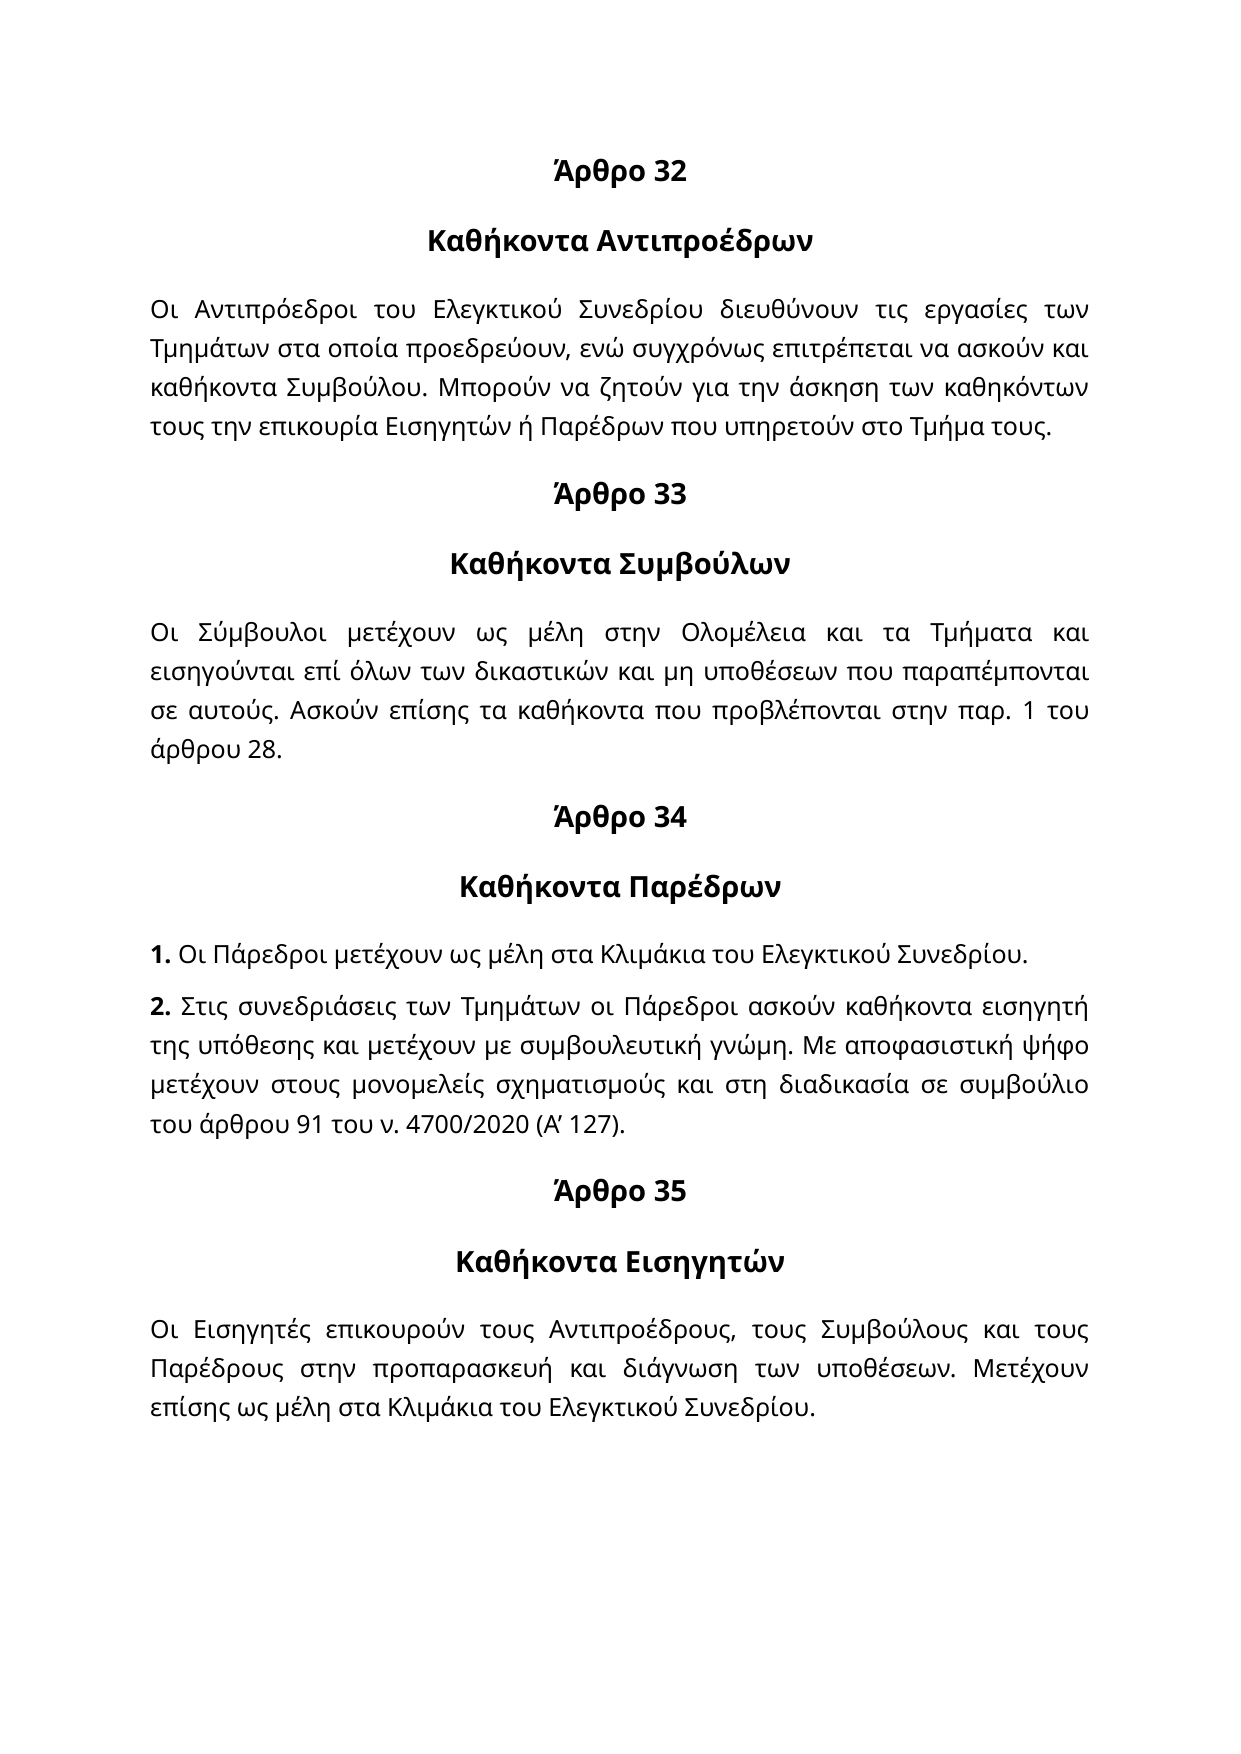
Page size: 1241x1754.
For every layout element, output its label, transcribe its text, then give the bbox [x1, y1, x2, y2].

subtitle Καθήκοντα Εισηγητών [150, 1241, 1090, 1281]
subtitle Άρθρο 35 [150, 1170, 1090, 1210]
subtitle Καθήκοντα Παρέδρων [150, 866, 1090, 906]
subtitle Άρθρο 33 [150, 473, 1090, 513]
text Οι Αντιπρόεδροι του Ελεγκτικού Συνεδρίου διευθύνουν τις εργασίες των Τμημάτων στα οποία προεδρεύουν, ενώ συγχρόνως επιτρέπεται να ασκούν και καθήκοντα Συμβούλου. Μπορούν να ζητούν για την άσκηση των καθηκόντων τους την επικουρία Εισηγητών ή Παρέδρων που υπηρετούν στο Τμήμα τους. [150, 291, 1090, 443]
text Οι Σύμβουλοι μετέχουν ως μέλη στην Ολομέλεια και τα Τμήματα και εισηγούνται επί όλων των δικαστικών και μη υποθέσεων που παραπέμπονται σε αυτούς. Ασκούν επίσης τα καθήκοντα που προβλέπονται στην παρ. 1 του άρθρου 28. [150, 614, 1090, 766]
text 2. Στις συνεδριάσεις των Τμημάτων οι Πάρεδροι ασκούν καθήκοντα εισηγητή της υπόθεσης και μετέχουν με συμβουλευτική γνώμη. Με αποφασιστική ψήφο μετέχουν στους μονομελείς σχηματισμούς και στη διαδικασία σε συμβούλιο του άρθρου 91 του ν. 4700/2020 (Α’ 127). [150, 989, 1090, 1140]
subtitle Καθήκοντα Αντιπροέδρων [150, 221, 1090, 260]
subtitle Άρθρο 34 [150, 796, 1090, 836]
text 1. Οι Πάρεδροι μετέχουν ως μέλη στα Κλιμάκια του Ελεγκτικού Συνεδρίου. [150, 937, 1090, 971]
subtitle Καθήκοντα Συμβούλων [150, 543, 1090, 583]
text Οι Εισηγητές επικουρούν τους Αντιπροέδρους, τους Συμβούλους και τους Παρέδρους στην προπαρασκευή και διάγνωση των υποθέσεων. Μετέχουν επίσης ως μέλη στα Κλιμάκια του Ελεγκτικού Συνεδρίου. [150, 1312, 1090, 1424]
subtitle Άρθρο 32 [150, 150, 1090, 190]
